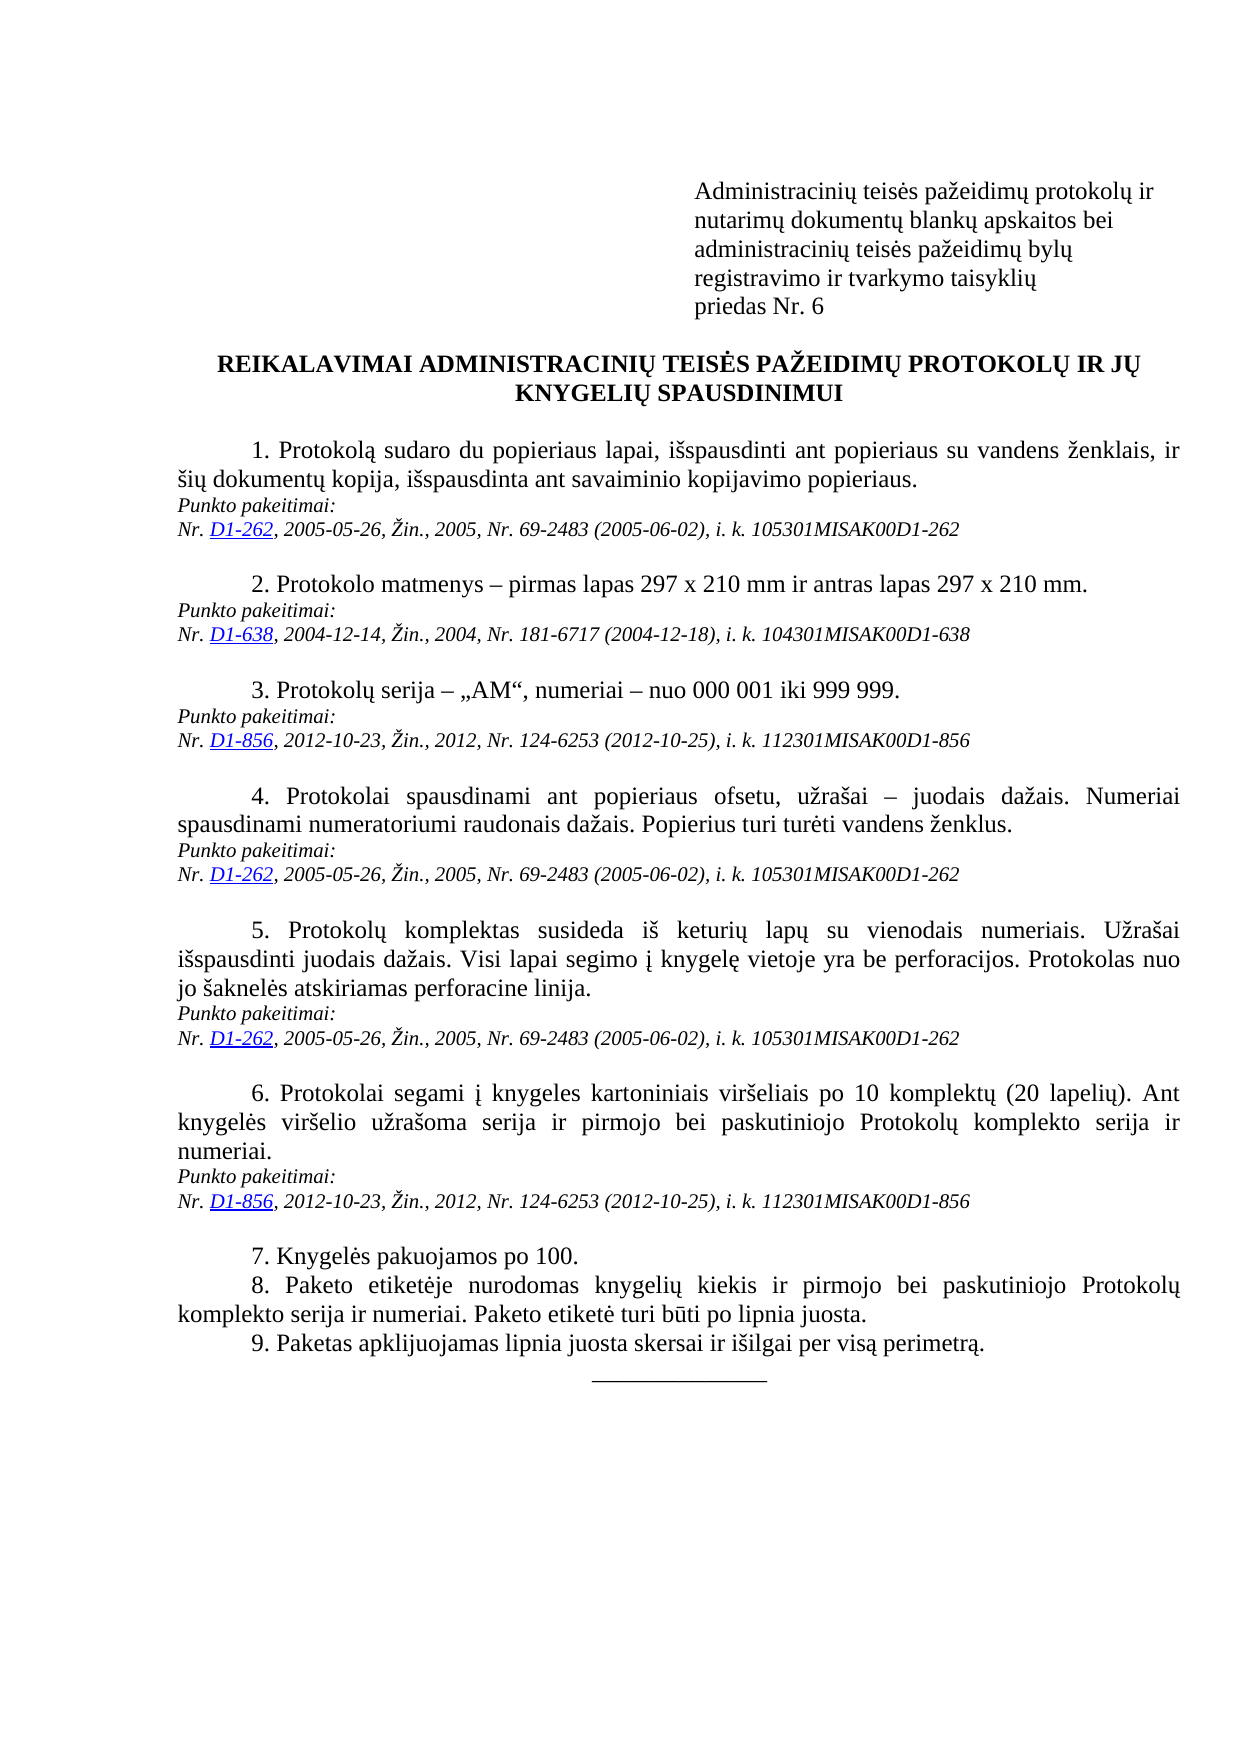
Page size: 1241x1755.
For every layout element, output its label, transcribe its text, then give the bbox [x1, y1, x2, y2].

text 9. Paketas apklijuojamas lipnia juosta skersai ir išilgai per visą perimetrą. [177, 1328, 1181, 1356]
text nutarimų dokumentų blankų apskaitos bei [177, 205, 1181, 234]
text priedas Nr. 6 [177, 291, 1181, 320]
text Nr. D1-262, 2005-05-26, Žin., 2005, Nr. 69-2483 (2005-06-02), i. k. 105301MISAK00D1-262 [177, 1025, 1181, 1049]
text 2. Protokolo matmenys – pirmas lapas 297 x 210 mm ir antras lapas 297 x 210 mm. [177, 569, 1181, 598]
text 5. Protokolų komplektas susideda iš keturių lapų su vienodais numeriais. Užrašai išspausdinti juodais dažais. Visi lapai segimo į knygelę vietoje yra be perforacijos. Protokolas nuo jo šaknelės atskiriamas perforacine linija. [177, 915, 1181, 1001]
text Nr. D1-856, 2012-10-23, Žin., 2012, Nr. 124-6253 (2012-10-25), i. k. 112301MISAK00D1-856 [177, 728, 1181, 752]
text 6. Protokolai segami į knygeles kartoniniais viršeliais po 10 komplektų (20 lapelių). Ant knygelės viršelio užrašoma serija ir pirmojo bei paskutiniojo Protokolų komplekto serija ir numeriai. [177, 1078, 1181, 1164]
text administracinių teisės pažeidimų bylų [177, 234, 1181, 263]
text 3. Protokolų serija – „AM“, numeriai – nuo 000 001 iki 999 999. [177, 675, 1181, 704]
text 4. Protokolai spausdinami ant popieriaus ofsetu, užrašai – juodais dažais. Numeriai spausdinami numeratoriumi raudonais dažais. Popierius turi turėti vandens ženklus. [177, 781, 1181, 838]
text registravimo ir tvarkymo taisyklių [177, 263, 1181, 291]
text Punkto pakeitimai: [177, 838, 1181, 862]
text Punkto pakeitimai: [177, 598, 1181, 622]
text REIKALAVIMAI ADMINISTRACINIŲ TEISĖS PAŽEIDIMŲ PROTOKOLŲ IR JŲ KNYGELIŲ SPAUSDINIMUI [177, 349, 1181, 406]
text Nr. D1-856, 2012-10-23, Žin., 2012, Nr. 124-6253 (2012-10-25), i. k. 112301MISAK00D1-856 [177, 1188, 1181, 1213]
text Nr. D1-262, 2005-05-26, Žin., 2005, Nr. 69-2483 (2005-06-02), i. k. 105301MISAK00D1-262 [177, 862, 1181, 886]
text Punkto pakeitimai: [177, 493, 1181, 517]
text Administracinių teisės pažeidimų protokolų ir [177, 176, 1181, 205]
text Punkto pakeitimai: [177, 1001, 1181, 1025]
text Nr. D1-262, 2005-05-26, Žin., 2005, Nr. 69-2483 (2005-06-02), i. k. 105301MISAK00D1-262 [177, 517, 1181, 541]
text 8. Paketo etiketėje nurodomas knygelių kiekis ir pirmojo bei paskutiniojo Protokolų komplekto serija ir numeriai. Paketo etiketė turi būti po lipnia juosta. [177, 1270, 1181, 1328]
text ______________ [177, 1356, 1181, 1385]
text 7. Knygelės pakuojamos po 100. [177, 1241, 1181, 1270]
text 1. Protokolą sudaro du popieriaus lapai, išspausdinti ant popieriaus su vandens ženklais, ir šių dokumentų kopija, išspausdinta ant savaiminio kopijavimo popieriaus. [177, 435, 1181, 493]
text Punkto pakeitimai: [177, 704, 1181, 728]
text Nr. D1-638, 2004-12-14, Žin., 2004, Nr. 181-6717 (2004-12-18), i. k. 104301MISAK00D1-638 [177, 622, 1181, 646]
text Punkto pakeitimai: [177, 1164, 1181, 1188]
